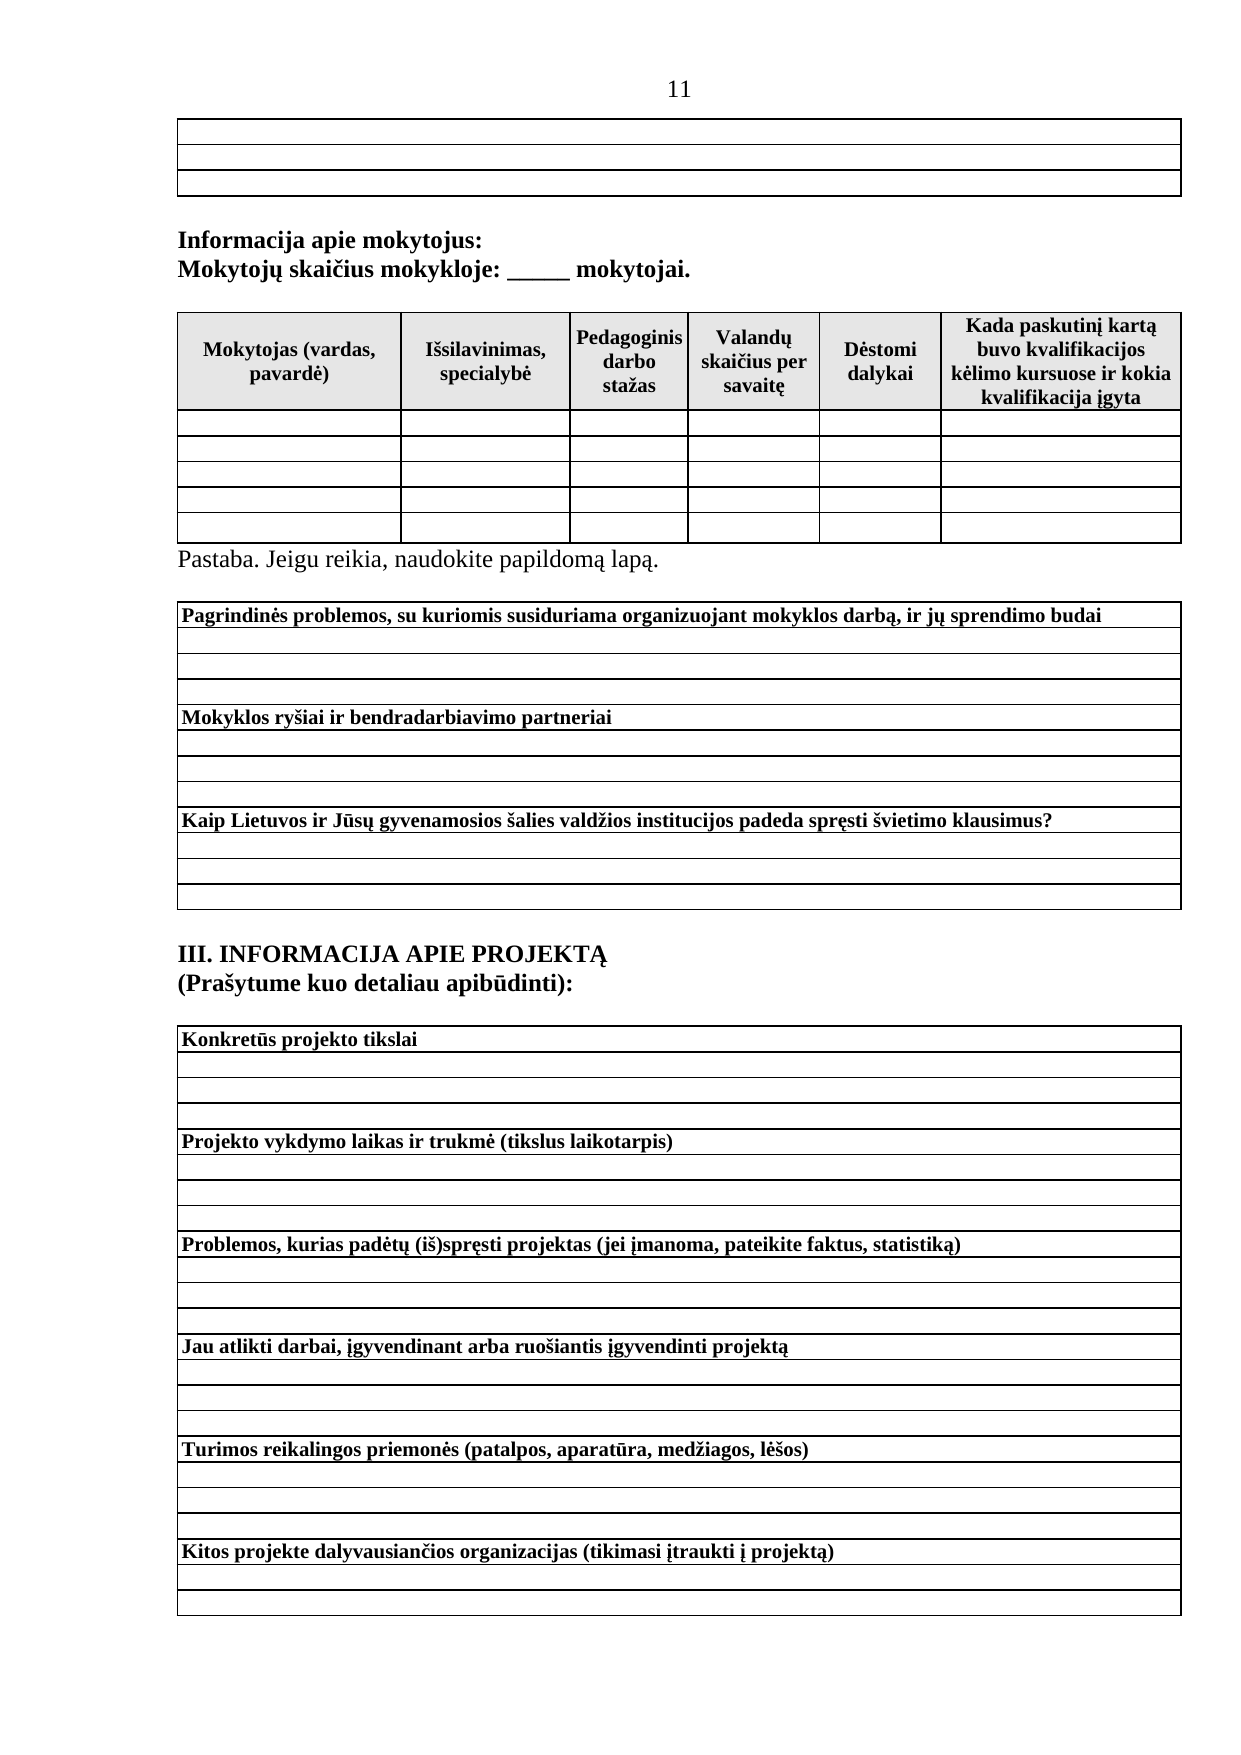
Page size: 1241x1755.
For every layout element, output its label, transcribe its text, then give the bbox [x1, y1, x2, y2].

table_header Išsilavinimas, specialybė [402, 313, 569, 409]
table_header Dėstomi dalykai [820, 313, 940, 409]
table_header Pedagoginis darbo stažas [571, 313, 687, 409]
table_header Mokytojas (vardas, pavardė) [178, 313, 400, 409]
table_cell [815, 437, 819, 461]
text Informacija apie mokytojus: [177, 225, 1181, 254]
text III. INFORMACIJA APIE PROJEKTĄ [177, 939, 1181, 968]
text Pastaba. Jeigu reikia, naudokite papildomą lapą. [177, 544, 1181, 572]
table_header Kada paskutinį kartą buvo kvalifikacijos kėlimo kursuose ir kokia kvalifikacija įgyta [942, 313, 1180, 409]
table_cell [689, 513, 819, 542]
table_cell [820, 437, 824, 461]
table_cell [402, 513, 569, 542]
table_header Valandų skaičius per savaitę [689, 313, 819, 409]
text (Prašytume kuo detaliau apibūdinti): [177, 968, 1181, 997]
table_cell [815, 488, 819, 512]
table_cell [815, 462, 819, 486]
table_cell [820, 513, 940, 542]
table_cell [815, 411, 819, 435]
text Mokytojų skaičius mokykloje: _____ mokytojai. [177, 254, 1181, 283]
table_cell [820, 462, 824, 486]
table_cell [571, 513, 687, 542]
table_cell [820, 411, 824, 435]
table_cell [178, 513, 400, 542]
table_cell [820, 488, 824, 512]
